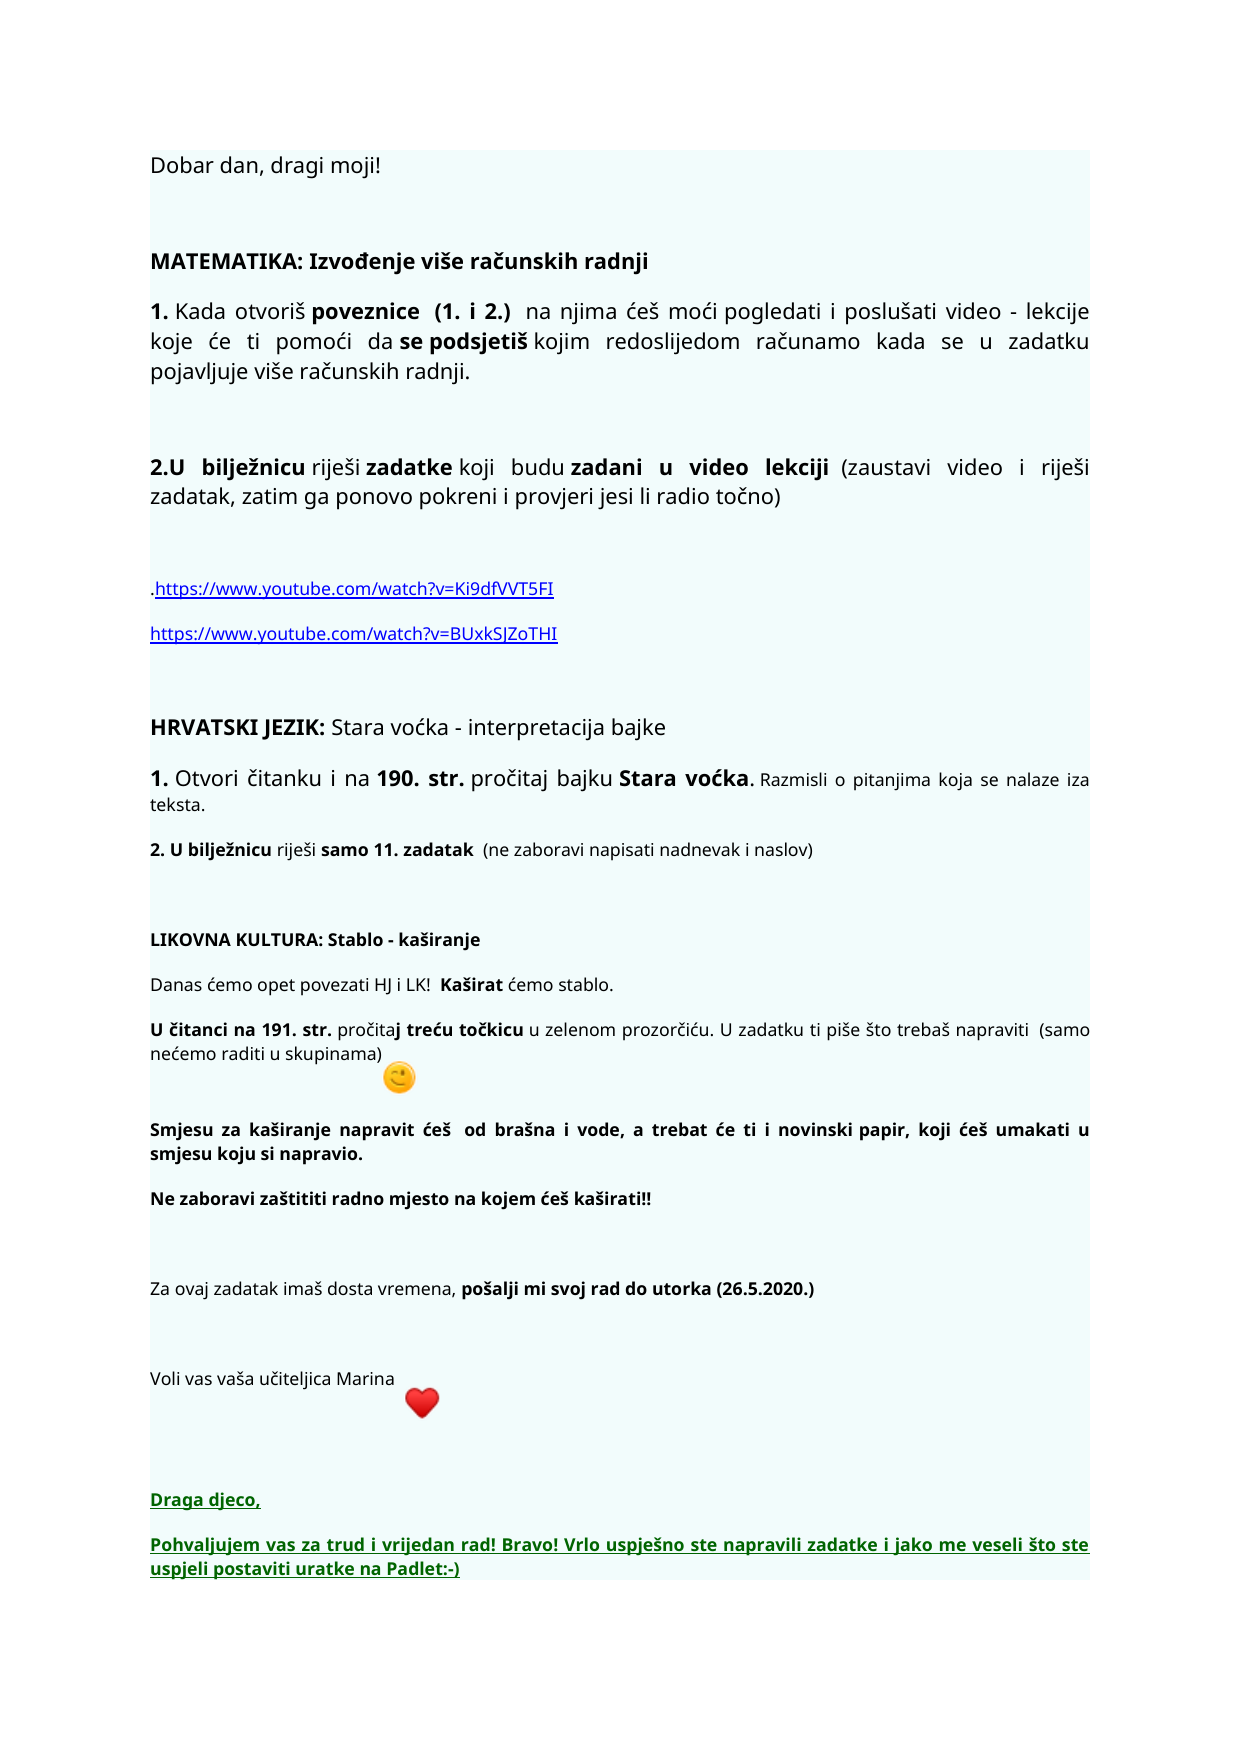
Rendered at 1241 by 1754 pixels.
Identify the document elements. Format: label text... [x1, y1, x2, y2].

text 2. U bilježnicu riješi samo 11. zadatak (ne zaboravi napisati nadnevak i naslov) [150, 837, 1090, 861]
text MATEMATIKA: Izvođenje više računskih radnji [150, 246, 1090, 275]
text U čitanci na 191. str. pročitaj treću točkicu u zelenom prozorčiću. U zadatku ti piše što trebaš napraviti (samo nećemo raditi u skupinama) [150, 1017, 1090, 1096]
text Dobar dan, dragi moji! [150, 150, 1090, 180]
text Smjesu za kaširanje napravit ćeš od brašna i vode, a trebat će ti i novinski papir, koji ćeš umakati u smjesu koju si napravio. [150, 1117, 1090, 1166]
text HRVATSKI JEZIK: Stara voćka - interpretacija bajke [150, 712, 1090, 742]
text 1. Otvori čitanku i na 190. str. pročitaj bajku Stara voćka. Razmisli o pitanjima koja se nalaze iza teksta. [150, 762, 1090, 816]
text Voli vas vaša učiteljica Marina [150, 1366, 1090, 1421]
text Za ovaj zadatak imaš dosta vremena, pošalji mi svoj rad do utorka (26.5.2020.) [150, 1276, 1090, 1301]
text Danas ćemo opet povezati HJ i LK! Kaširat ćemo stablo. [150, 972, 1090, 996]
text https://www.youtube.com/watch?v=BUxkSJZoTHI [150, 622, 1090, 646]
text LIKOVNA KULTURA: Stablo - kaširanje [150, 927, 1090, 951]
text 2.U bilježnicu riješi zadatke koji budu zadani u video lekciji (zaustavi video i riješi zadatak, zatim ga ponovo pokreni i provjeri jesi li radio točno) [150, 451, 1090, 511]
text .https://www.youtube.com/watch?v=Ki9dfVVT5FI [150, 577, 1090, 601]
text Draga djeco, [150, 1487, 1090, 1511]
text Pohvaljujem vas za trud i vrijedan rad! Bravo! Vrlo uspješno ste napravili zadatke i jako me veseli što ste [150, 1532, 1090, 1553]
text 1. Kada otvoriš poveznice (1. i 2.) na njima ćeš moći pogledati i poslušati video - lekcije koje će ti pomoći da se podsjetiš kojim redoslijedom računamo kada se u zadatku pojavljuje više računskih radnji. [150, 296, 1090, 386]
text uspjeli postaviti uratke na Padlet:-) [150, 1554, 1090, 1580]
text Ne zaboravi zaštititi radno mjesto na kojem ćeš kaširati!! [150, 1186, 1090, 1211]
